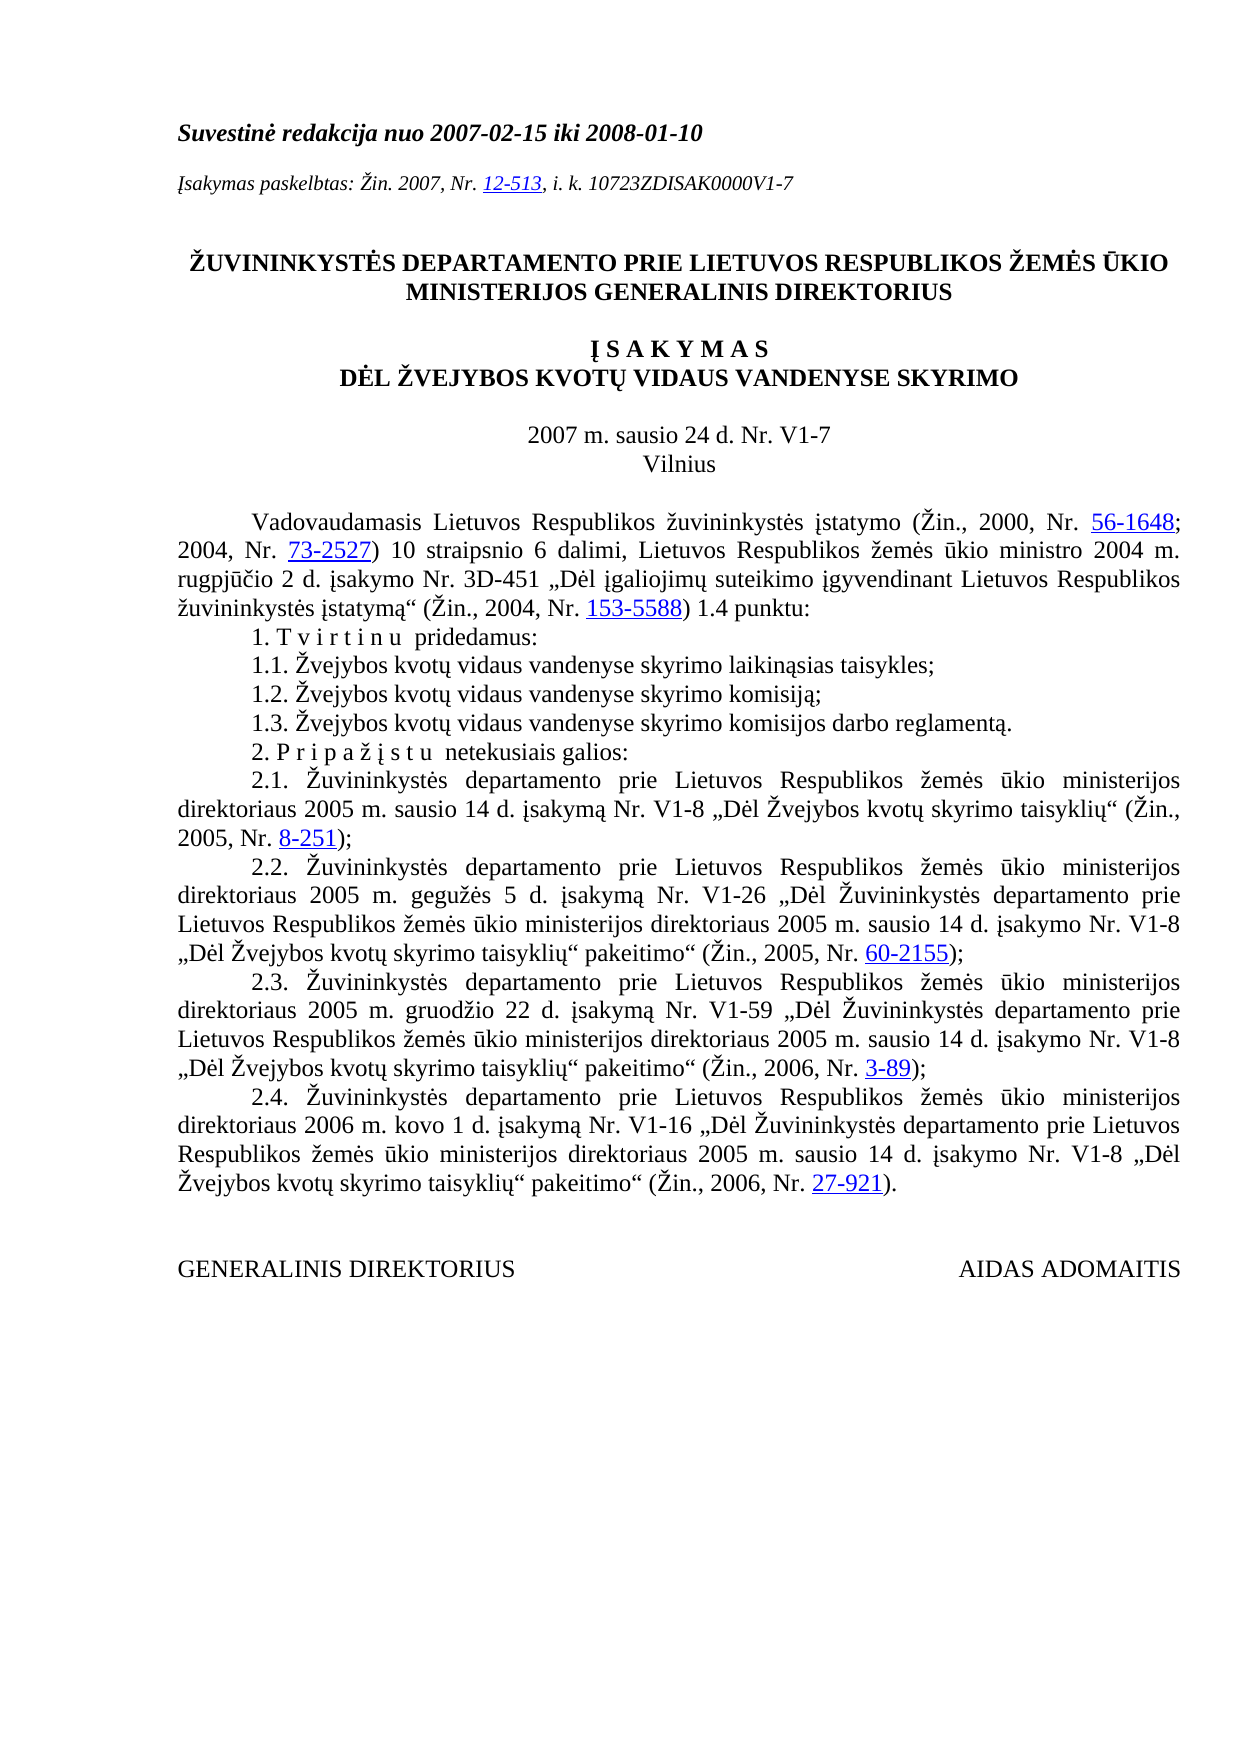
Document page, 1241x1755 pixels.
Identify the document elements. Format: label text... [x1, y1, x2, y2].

text 2007 m. sausio 24 d. Nr. V1-7 [177, 420, 1181, 449]
text 1.1. Žvejybos kvotų vidaus vandenyse skyrimo laikinąsias taisykles; [177, 650, 1181, 679]
text 2.1. Žuvininkystės departamento prie Lietuvos Respublikos žemės ūkio ministerijos direktoriaus 2005 m. sausio 14 d. įsakymą Nr. V1-8 „Dėl Žvejybos kvotų skyrimo taisyklių“ (Žin., 2005, Nr. 8-251); [177, 765, 1181, 852]
text 2. Pripažįstu netekusiais galios: [177, 737, 1181, 765]
text Vilnius [177, 449, 1181, 478]
text ŽUVININKYSTĖS DEPARTAMENTO PRIE LIETUVOS RESPUBLIKOS ŽEMĖS ŪKIO MINISTERIJOS GENERALINIS DIREKTORIUS [177, 248, 1181, 305]
text Į S A K Y M A S [177, 334, 1181, 363]
text DĖL ŽVEJYBOS KVOTŲ VIDAUS VANDENYSE SKYRIMO [177, 363, 1181, 392]
text Suvestinė redakcija nuo 2007-02-15 iki 2008-01-10 [177, 118, 1181, 147]
text 1.2. Žvejybos kvotų vidaus vandenyse skyrimo komisiją; [177, 679, 1181, 708]
text Vadovaudamasis Lietuvos Respublikos žuvininkystės įstatymo (Žin., 2000, Nr. 56-1648; 2004, Nr. 73-2527) 10 straipsnio 6 dalimi, Lietuvos Respublikos žemės ūkio ministro 2004 m. rugpjūčio 2 d. įsakymo Nr. 3D-451 „Dėl įgaliojimų suteikimo įgyvendinant Lietuvos Respublikos žuvininkystės įstatymą“ (Žin., 2004, Nr. 153-5588) 1.4 punktu: [177, 507, 1181, 622]
text 2.4. Žuvininkystės departamento prie Lietuvos Respublikos žemės ūkio ministerijos direktoriaus 2006 m. kovo 1 d. įsakymą Nr. V1-16 „Dėl Žuvininkystės departamento prie Lietuvos Respublikos žemės ūkio ministerijos direktoriaus 2005 m. sausio 14 d. įsakymo Nr. V1-8 „Dėl Žvejybos kvotų skyrimo taisyklių“ pakeitimo“ (Žin., 2006, Nr. 27-921). [177, 1082, 1181, 1197]
text 2.2. Žuvininkystės departamento prie Lietuvos Respublikos žemės ūkio ministerijos direktoriaus 2005 m. gegužės 5 d. įsakymą Nr. V1-26 „Dėl Žuvininkystės departamento prie Lietuvos Respublikos žemės ūkio ministerijos direktoriaus 2005 m. sausio 14 d. įsakymo Nr. V1-8 „Dėl Žvejybos kvotų skyrimo taisyklių“ pakeitimo“ (Žin., 2005, Nr. 60-2155); [177, 852, 1181, 967]
text GENERALINIS DIREKTORIUS AIDAS ADOMAITIS [177, 1254, 1181, 1283]
text 2.3. Žuvininkystės departamento prie Lietuvos Respublikos žemės ūkio ministerijos direktoriaus 2005 m. gruodžio 22 d. įsakymą Nr. V1-59 „Dėl Žuvininkystės departamento prie Lietuvos Respublikos žemės ūkio ministerijos direktoriaus 2005 m. sausio 14 d. įsakymo Nr. V1-8 „Dėl Žvejybos kvotų skyrimo taisyklių“ pakeitimo“ (Žin., 2006, Nr. 3-89); [177, 967, 1181, 1082]
text 1.3. Žvejybos kvotų vidaus vandenyse skyrimo komisijos darbo reglamentą. [177, 708, 1181, 737]
text Įsakymas paskelbtas: Žin. 2007, Nr. 12-513, i. k. 10723ZDISAK0000V1-7 [177, 171, 1181, 195]
text 1. Tvirtinu pridedamus: [177, 622, 1181, 650]
